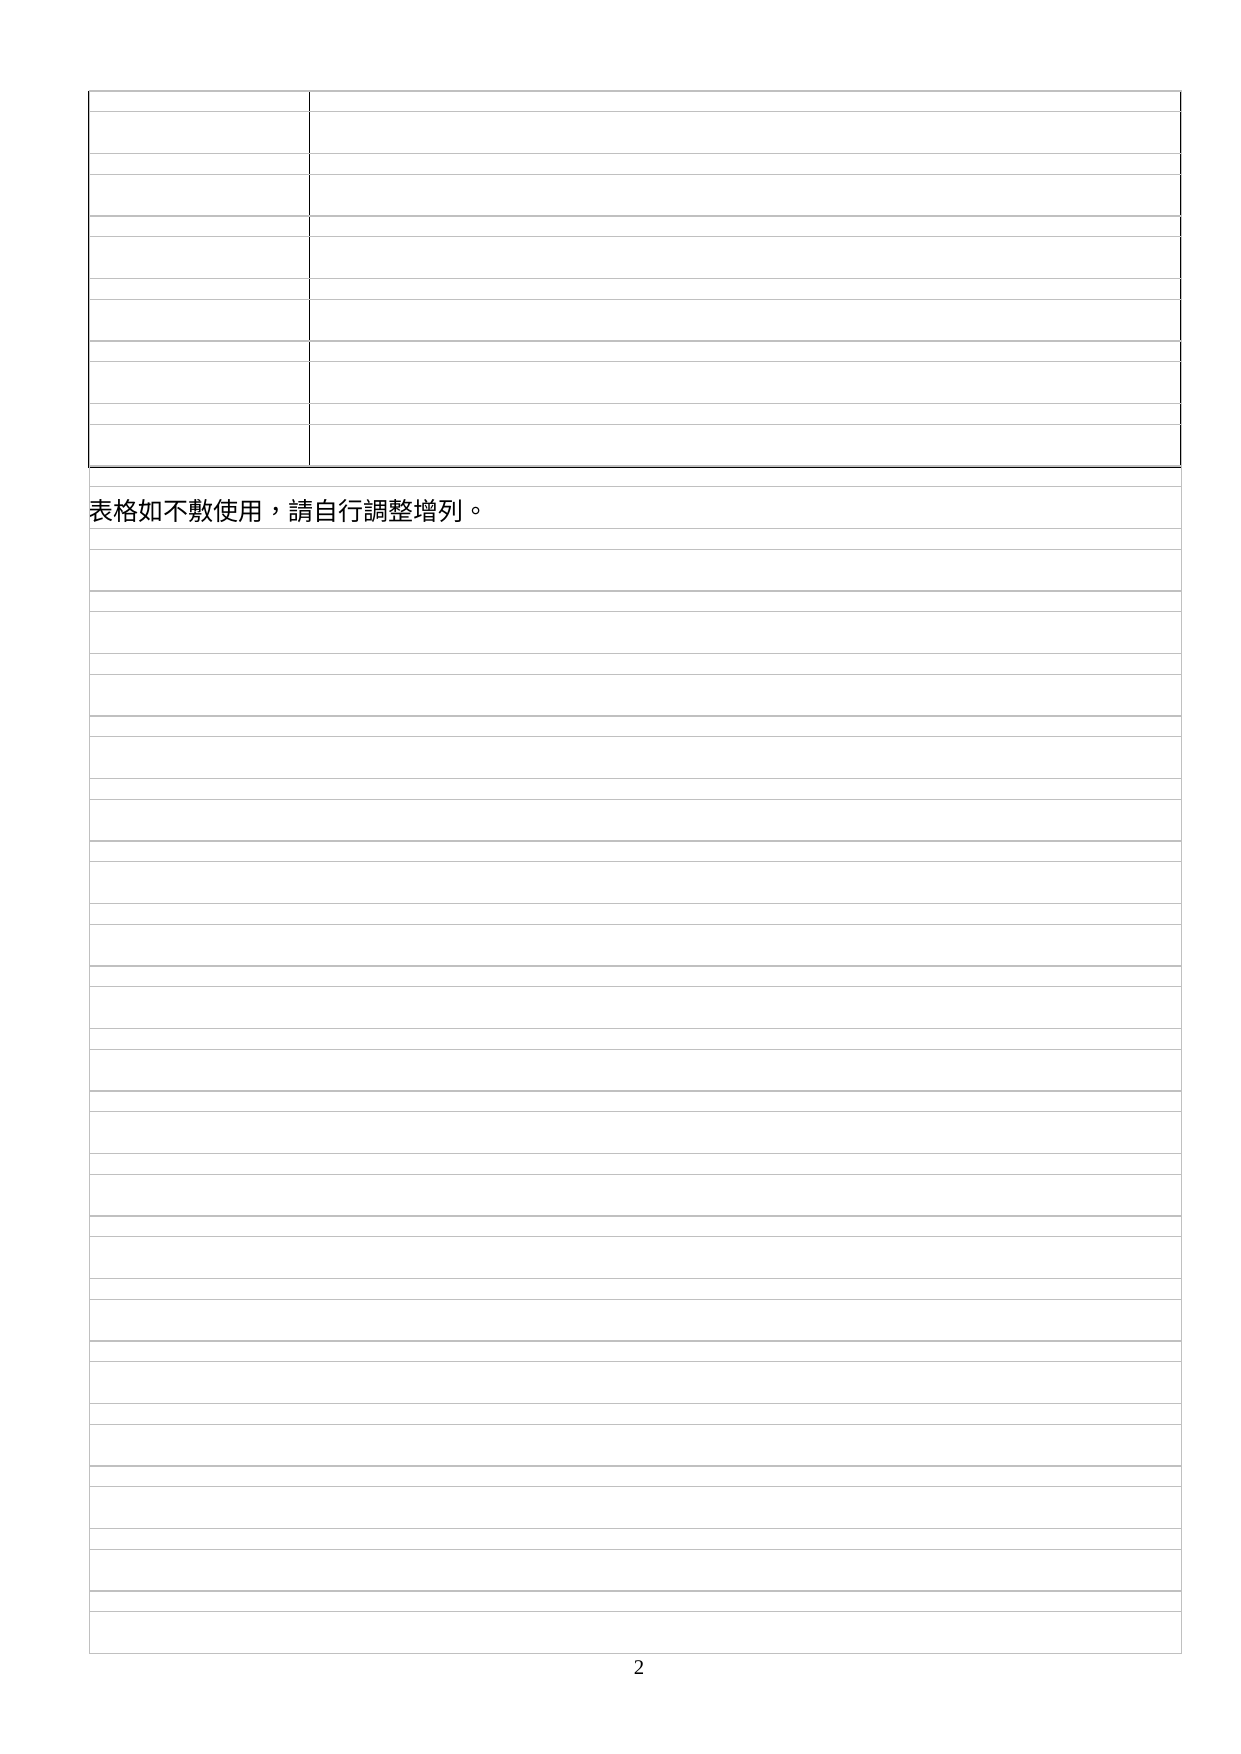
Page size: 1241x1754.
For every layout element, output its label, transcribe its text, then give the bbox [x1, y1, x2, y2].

table_cell [90, 175, 309, 215]
table_cell [90, 279, 309, 299]
table_cell [90, 342, 309, 361]
table_cell [90, 404, 309, 424]
text 表格如不敷使用，請自行調整增列。 [90, 487, 1181, 528]
table_cell 目前辦理進度 執行成效 [310, 217, 1180, 236]
table_cell 目前辦理進度 執行成效 [310, 404, 1180, 424]
table_cell 目前辦理進度 執行成效 [310, 92, 1180, 111]
table_cell [90, 425, 309, 465]
table_cell [90, 92, 309, 111]
table_cell 目前辦理進度 執行成效 [310, 279, 1180, 299]
table_cell 目前辦理進度 執行成效 [310, 425, 1180, 465]
table_cell [90, 154, 309, 174]
table_cell 目前辦理進度 執行成效 [310, 300, 1180, 340]
table_cell 目前辦理進度 執行成效 [310, 342, 1180, 361]
table_cell 目前辦理進度 執行成效 [310, 175, 1180, 215]
table_cell [90, 300, 309, 340]
table_cell 目前辦理進度 執行成效 [310, 154, 1180, 174]
table_cell [90, 217, 309, 236]
table_cell [90, 362, 309, 403]
table_cell [90, 237, 309, 278]
table_cell [90, 112, 309, 153]
table_cell 目前辦理進度 執行成效 [310, 112, 1180, 153]
table_cell 目前辦理進度 執行成效 [310, 362, 1180, 403]
table_cell 目前辦理進度 執行成效 [310, 237, 1180, 278]
text [90, 468, 1181, 486]
